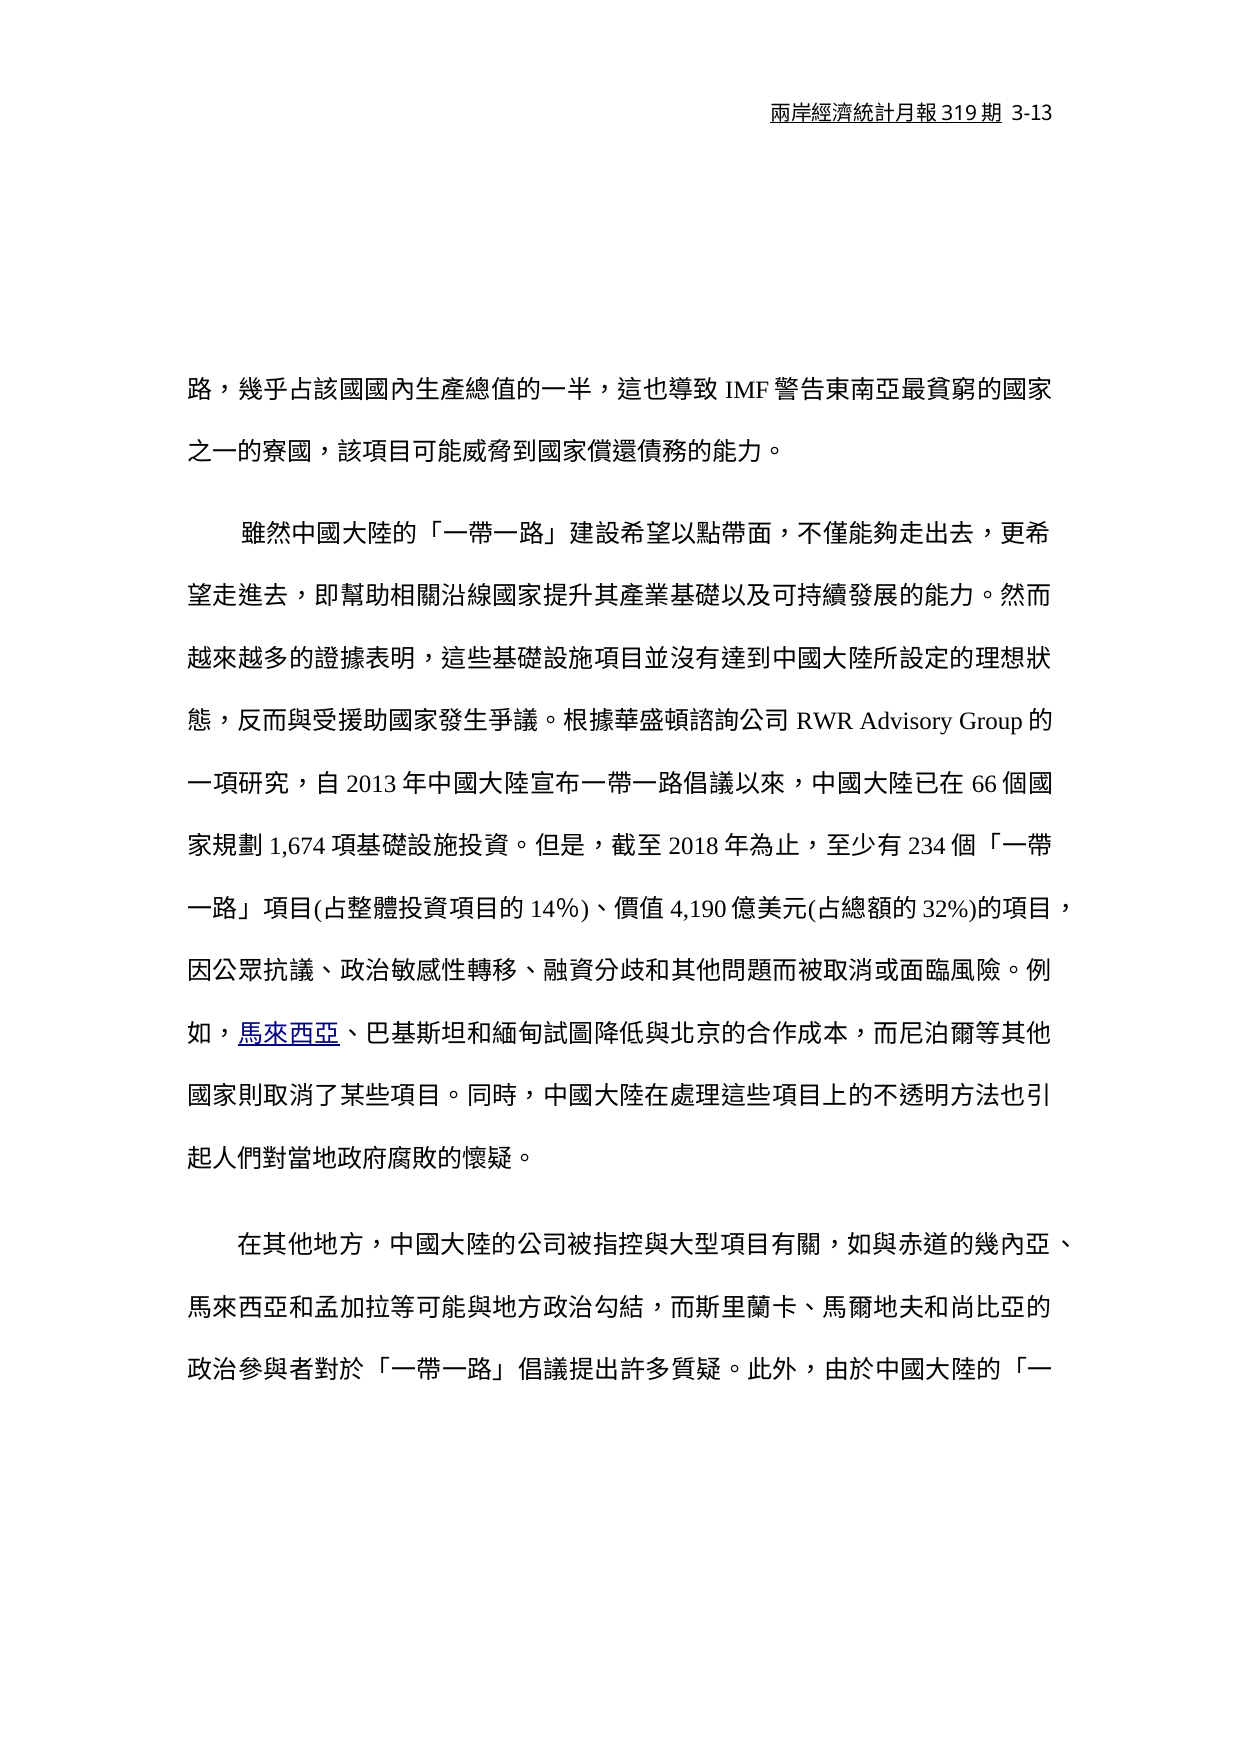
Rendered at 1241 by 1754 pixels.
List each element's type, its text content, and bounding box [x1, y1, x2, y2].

text 雖然中國大陸的「一帶一路」建設希望以點帶面，不僅能夠走出去，更希望走進去，即幫助相關沿線國家提升其產業基礎以及可持續發展的能力。然而，越來越多的證據表明，這些基礎設施項目並沒有達到中國大陸所設定的理想狀態，反而與受援助國家發生爭議。根據華盛頓諮詢公司RWR Advisory Group的一項研究，自2013年中國大陸宣布一帶一路倡議以來，中國大陸已在66個國家規劃1,674項基礎設施投資。但是，截至2018年為止，至少有234個「一帶一路」項目(占整體投資項目的14％)、價值4,190億美元(占總額的32%)的項目，因公眾抗議、政治敏感性轉移、融資分歧和其他問題而被取消或面臨風險。例如，馬來西亞、巴基斯坦和緬甸試圖降低與北京的合作成本，而尼泊爾等其他國家則取消了某些項目。同時，中國大陸在處理這些項目上的不透明方法也引起人們對當地政府腐敗的懷疑。 [187, 489, 1053, 1177]
text 在其他地方，中國大陸的公司被指控與大型項目有關，如與赤道的幾內亞、馬來西亞和孟加拉等可能與地方政治勾結，而斯里蘭卡、馬爾地夫和尚比亞的政治參與者對於「一帶一路」倡議提出許多質疑。此外，由於中國大陸的「一帶一路」倡議，加劇了美國、歐盟、日本、印度以及澳洲和俄羅斯等地區大國的擔憂和焦慮，這些擔憂促使這些國家發起類似的經濟和基礎設施倡議，目的是要削減中國大陸「一帶一路」的影響力。以下就沿線的主要經濟體與「一帶一路」建設的發展現況說明。 [187, 1201, 1053, 1388]
text 報告也指出巴基斯坦是目前風險最高的國家，預計將增加620億美元的額外債務，據報導指稱中國大陸的融資額約占80％，而大型BRI項目以及中國大陸所收取的相對較高利率，增加巴基斯坦債務危機的風險；再就吉布地而言，依國際貨幣基金組織(IMF)評估該國借款計劃極具危險性質，並指出在過去短短兩年內，公共外債從GDP的50%增加到85%，是所有低收入國家中增加最高的，大部分債務由政府擔保的公共企業債務組成，也積欠中國大陸進出口銀行債務；就寮國來看，有幾個與BRI有關的基建項目規模大，像價值67億美元的中寮鐵路，幾乎占該國國內生產總值的一半，這也導致IMF警告東南亞最貧窮的國家之一的寮國，該項目可能威脅到國家償還債務的能力。 [187, 346, 1053, 471]
